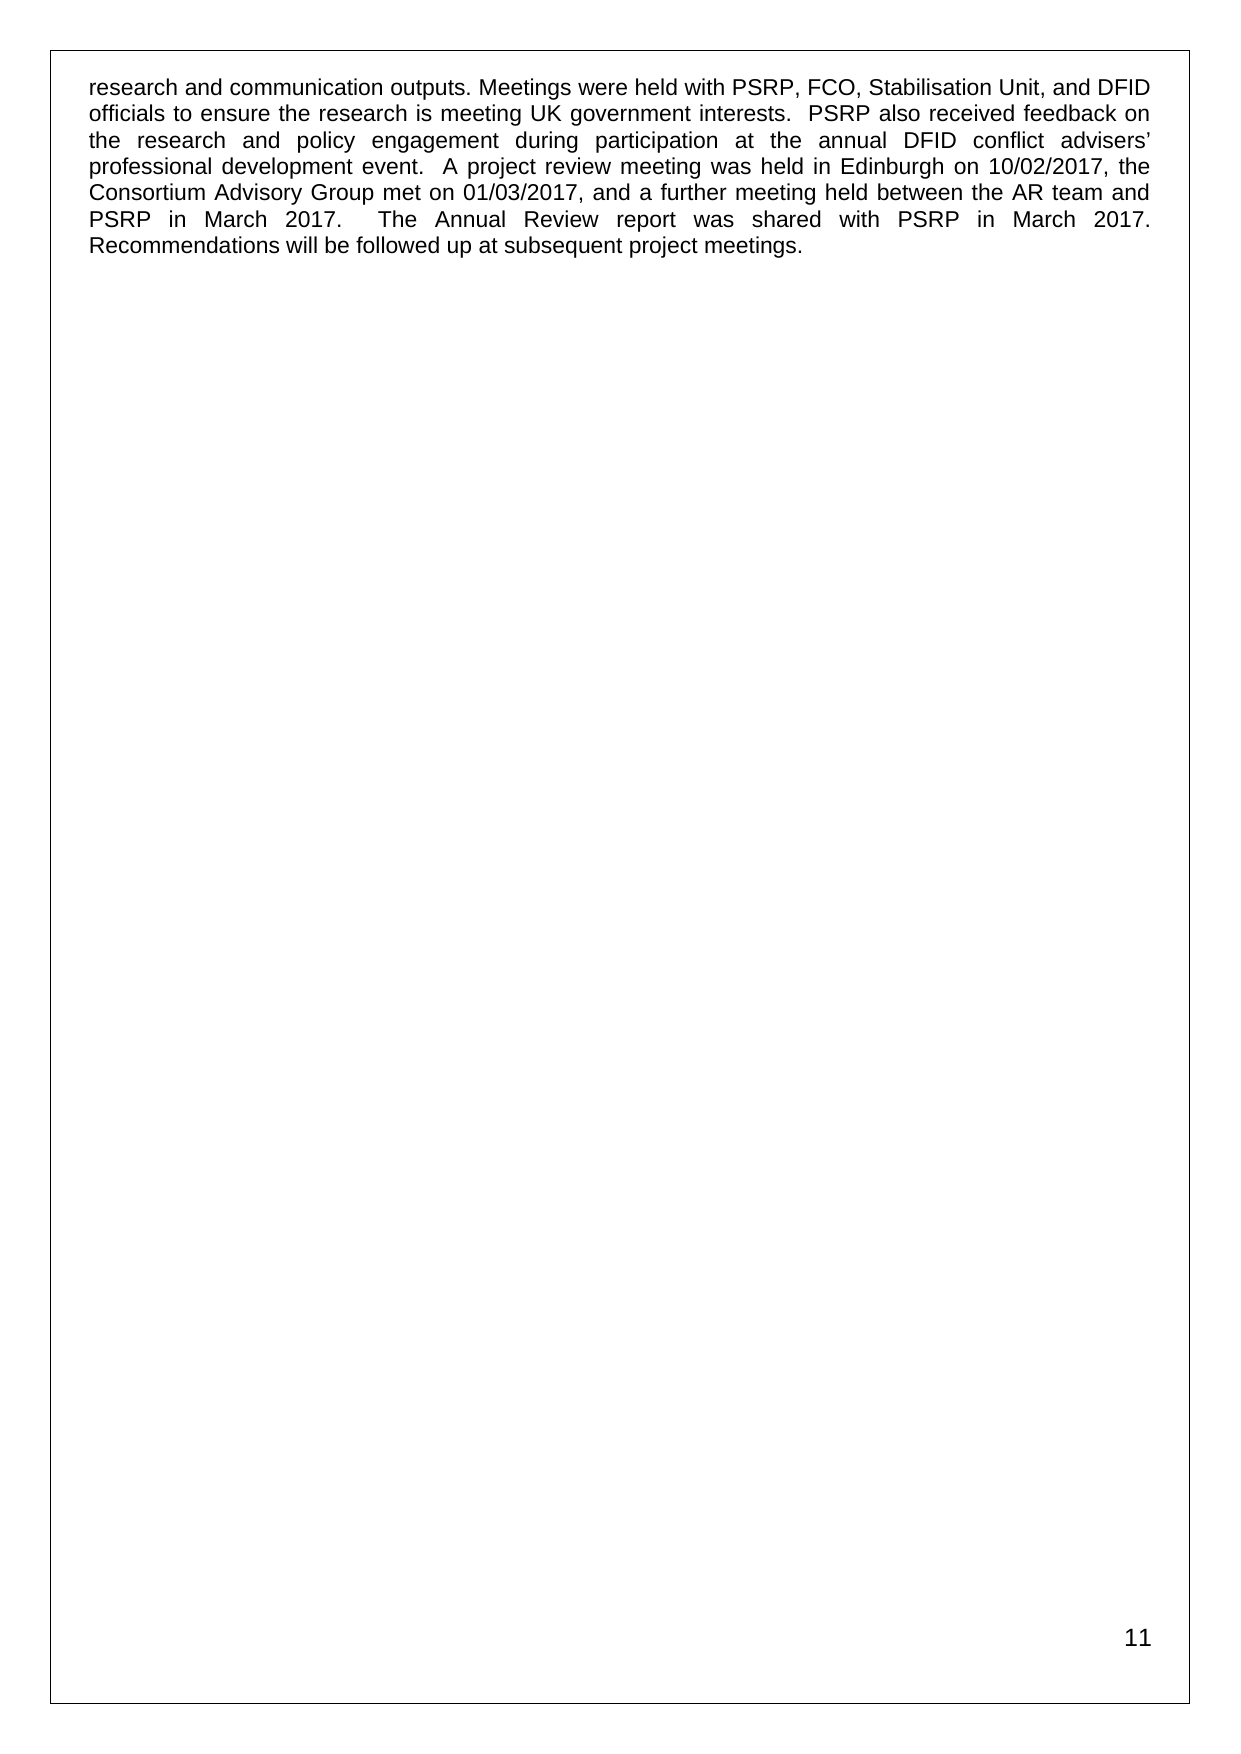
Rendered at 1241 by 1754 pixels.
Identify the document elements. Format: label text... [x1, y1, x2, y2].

text research and communication outputs. Meetings were held with PSRP, FCO, Stabilisation Unit, and DFID officials to ensure the research is meeting UK government interests. PSRP also received feedback on the research and policy engagement during participation at the annual DFID conflict advisers’ professional development event. A project review meeting was held in Edinburgh on 10/02/2017, the Consortium Advisory Group met on 01/03/2017, and a further meeting held between the AR team and PSRP in March 2017. The Annual Review report was shared with PSRP in March 2017. Recommendations will be followed up at subsequent project meetings. [89, 74, 1152, 258]
